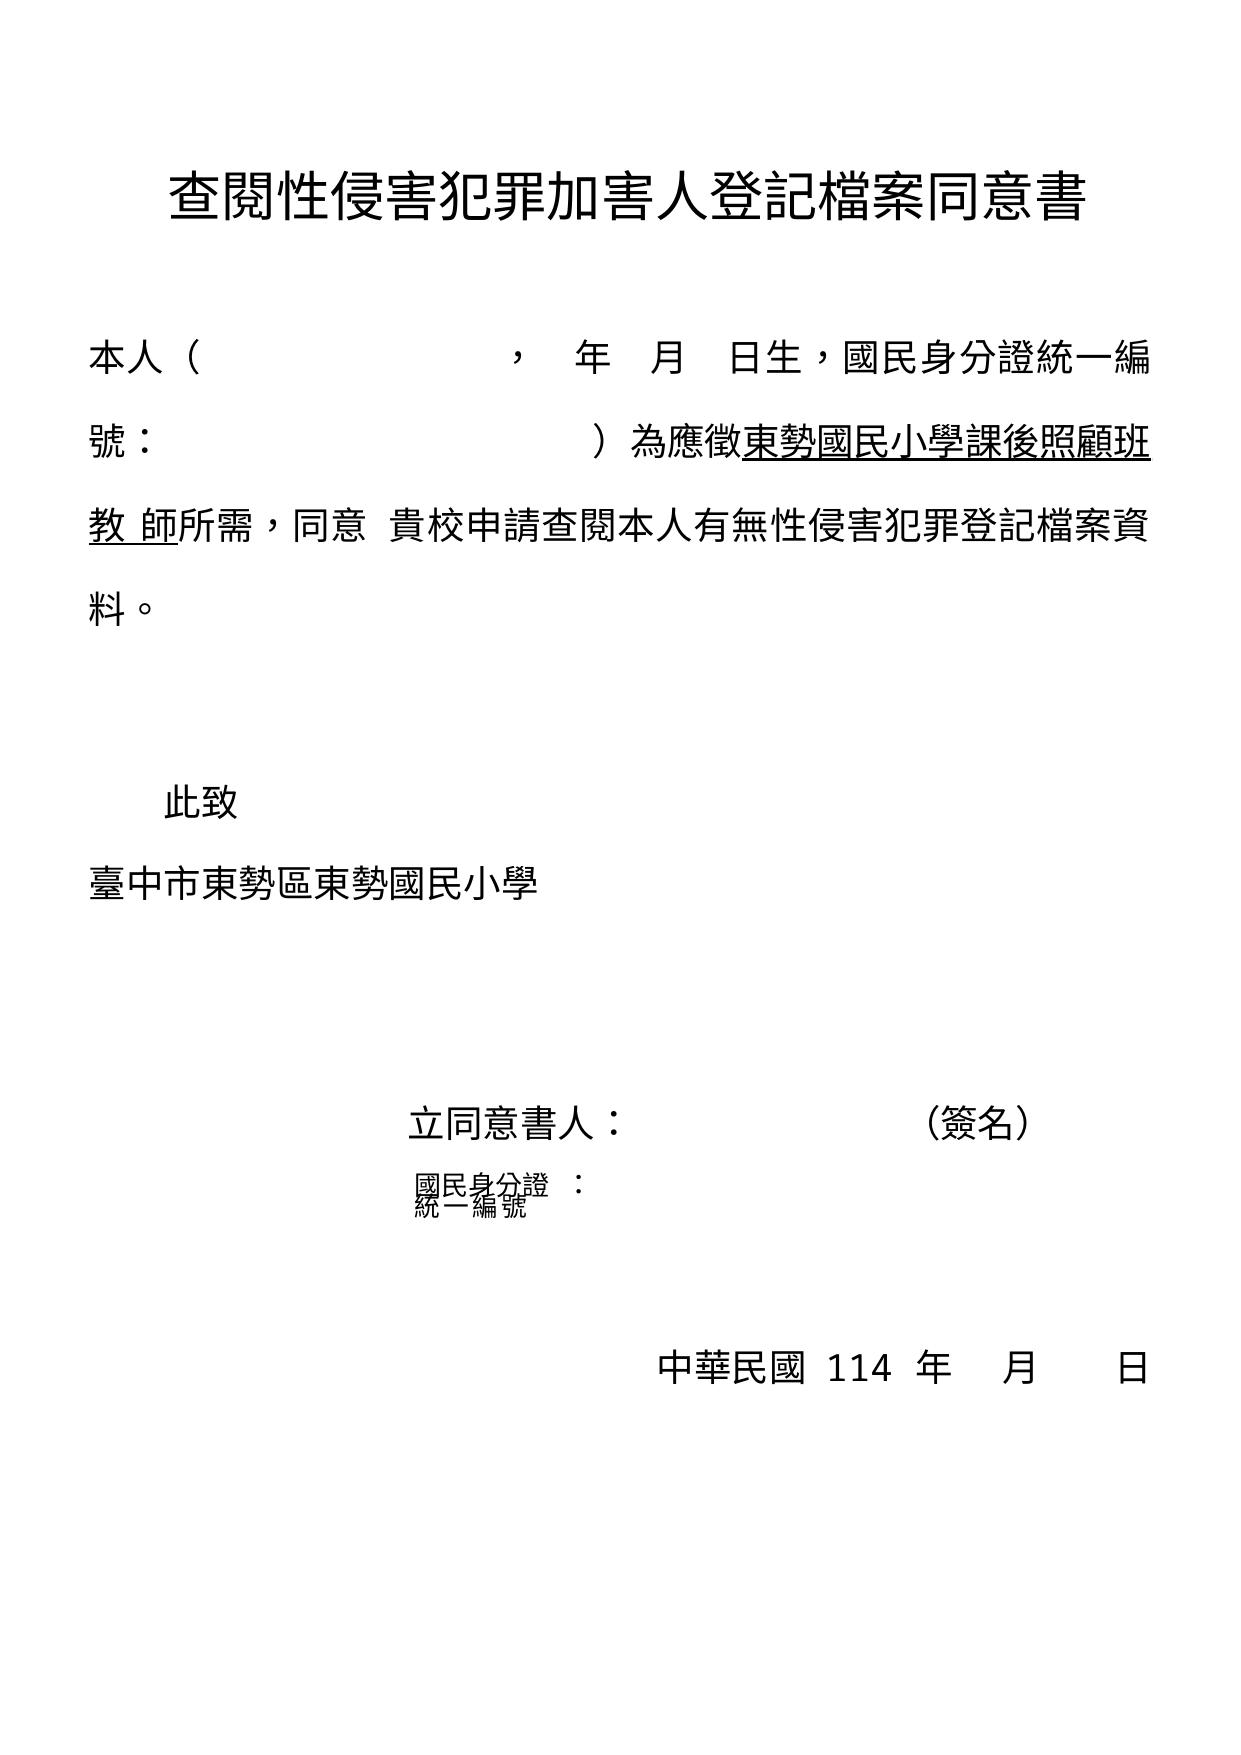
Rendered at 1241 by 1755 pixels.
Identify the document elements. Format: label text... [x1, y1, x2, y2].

text 本人（ ， 年 月 日生，國民身分證統一編號： ）為應徵東勢國民小學課後照顧班教 師所需，同意 貴校申請查閱本人有無性侵害犯罪登記檔案資料。 [89, 327, 1152, 634]
text 查閱性侵害犯罪加害人登記檔案同意書 [167, 163, 1180, 230]
text 此致 [164, 772, 1180, 827]
text 中華民國 114 年 月 日 [656, 1338, 1180, 1392]
text 立同意書人： （簽名） [408, 1094, 1180, 1148]
text 國民身分證 ：統一編號 [414, 1175, 587, 1224]
text 臺中市東勢區東勢國民小學 [89, 854, 1180, 908]
